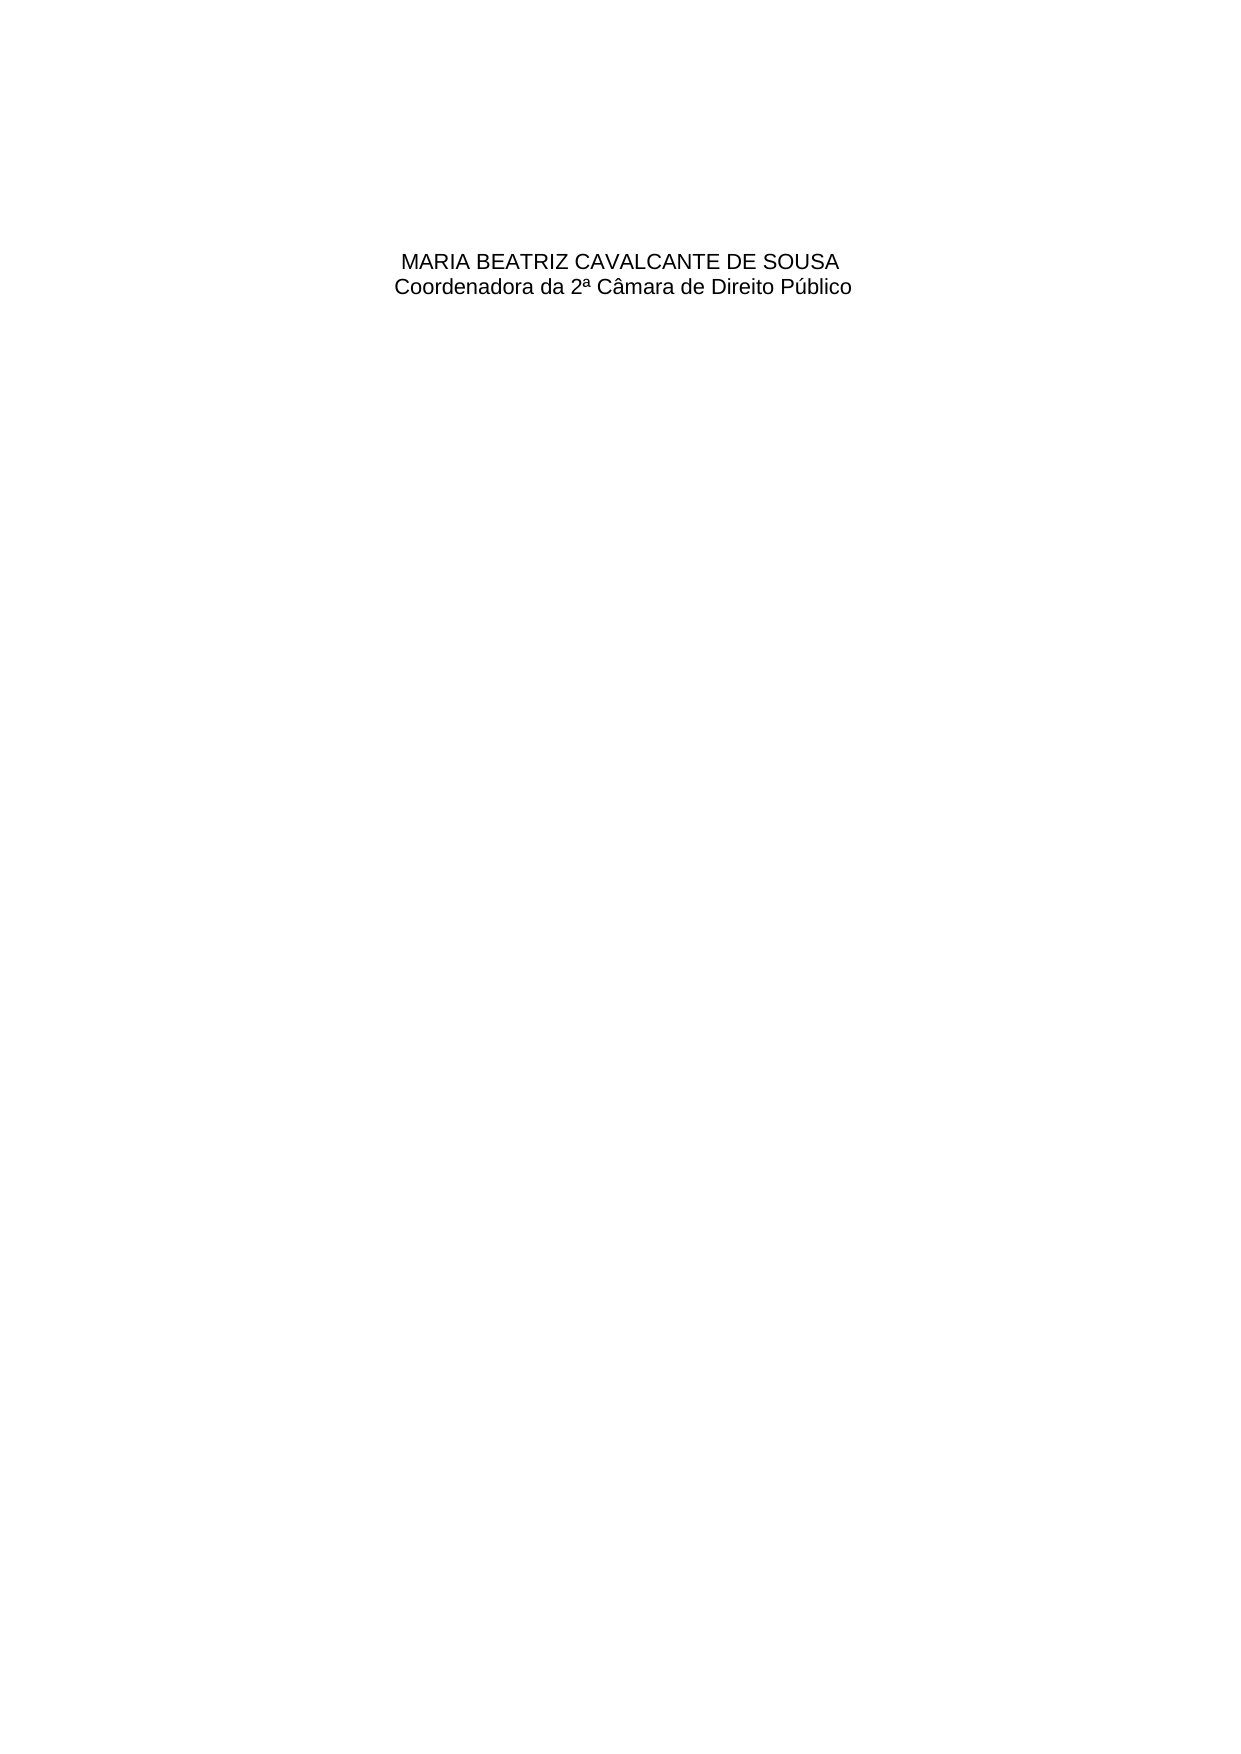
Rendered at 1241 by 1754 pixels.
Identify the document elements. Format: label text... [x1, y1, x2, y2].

text Coordenadora da 2ª Câmara de Direito Público [177, 274, 1063, 299]
text MARIA BEATRIZ CAVALCANTE DE SOUSA [177, 248, 1063, 274]
